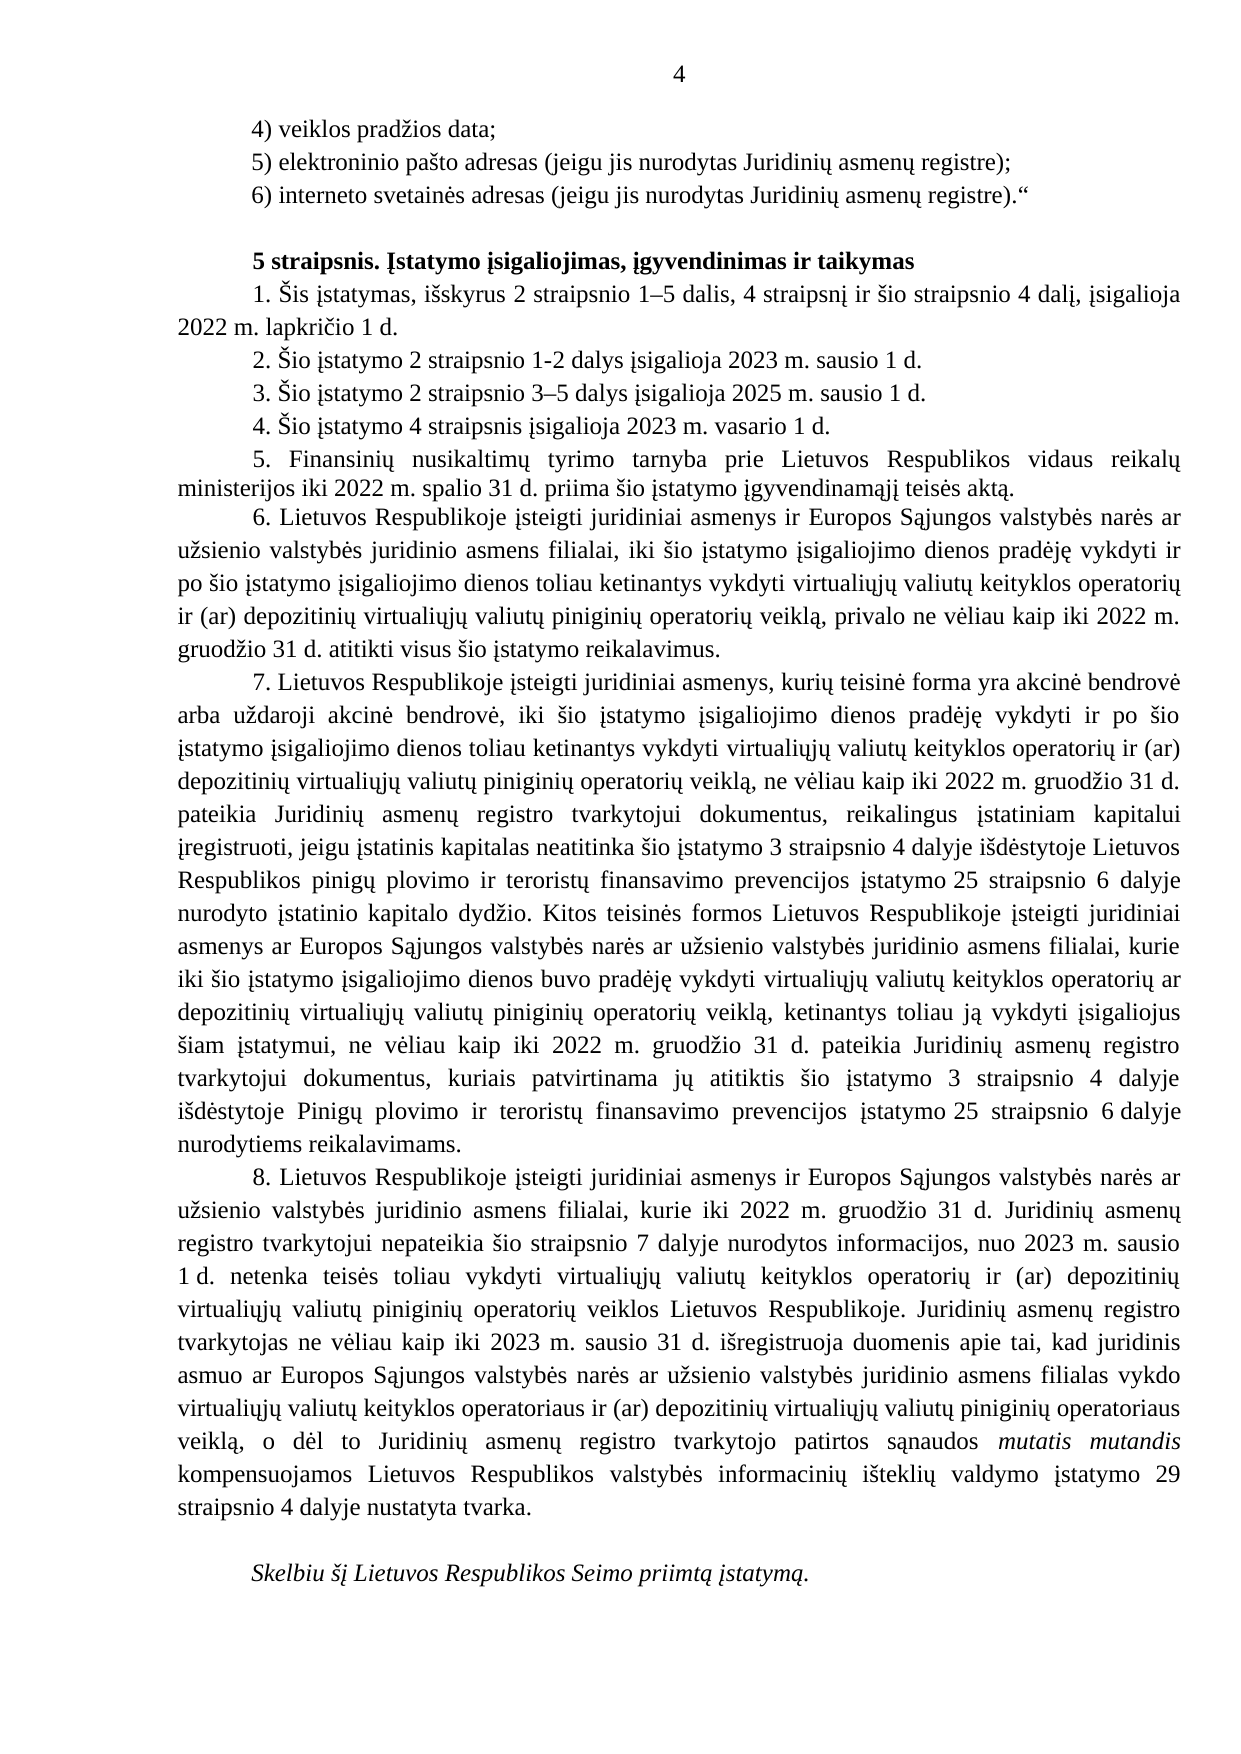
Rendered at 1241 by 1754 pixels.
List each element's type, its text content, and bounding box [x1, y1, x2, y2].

text 7. Lietuvos Respublikoje įsteigti juridiniai asmenys, kurių teisinė forma yra akcinė bendrovė arba uždaroji akcinė bendrovė, iki šio įstatymo įsigaliojimo dienos pradėję vykdyti ir po šio įstatymo įsigaliojimo dienos toliau ketinantys vykdyti virtualiųjų valiutų keityklos operatorių ir (ar) depozitinių virtualiųjų valiutų piniginių operatorių veiklą, ne vėliau kaip iki 2022 m. gruodžio 31 d. pateikia Juridinių asmenų registro tvarkytojui dokumentus, reikalingus įstatiniam kapitalui įregistruoti, jeigu įstatinis kapitalas neatitinka šio įstatymo 3 straipsnio 4 dalyje išdėstytoje Lietuvos Respublikos pinigų plovimo ir teroristų finansavimo prevencijos įstatymo 25 straipsnio 6 dalyje nurodyto įstatinio kapitalo dydžio. Kitos teisinės formos Lietuvos Respublikoje įsteigti juridiniai asmenys ar Europos Sąjungos valstybės narės ar užsienio valstybės juridinio asmens filialai, kurie iki šio įstatymo įsigaliojimo dienos buvo pradėję vykdyti virtualiųjų valiutų keityklos operatorių ar depozitinių virtualiųjų valiutų piniginių operatorių veiklą, ketinantys toliau ją vykdyti įsigaliojus šiam įstatymui, ne vėliau kaip iki 2022 m. gruodžio 31 d. pateikia Juridinių asmenų registro tvarkytojui dokumentus, kuriais patvirtinama jų atitiktis šio įstatymo 3 straipsnio 4 dalyje išdėstytoje Pinigų plovimo ir teroristų finansavimo prevencijos įstatymo 25 straipsnio 6 dalyje nurodytiems reikalavimams. [177, 667, 1181, 1158]
text 6. Lietuvos Respublikoje įsteigti juridiniai asmenys ir Europos Sąjungos valstybės narės ar užsienio valstybės juridinio asmens filialai, iki šio įstatymo įsigaliojimo dienos pradėję vykdyti ir po šio įstatymo įsigaliojimo dienos toliau ketinantys vykdyti virtualiųjų valiutų keityklos operatorių ir (ar) depozitinių virtualiųjų valiutų piniginių operatorių veiklą, privalo ne vėliau kaip iki 2022 m. gruodžio 31 d. atitikti visus šio įstatymo reikalavimus. [177, 502, 1181, 663]
text 8. Lietuvos Respublikoje įsteigti juridiniai asmenys ir Europos Sąjungos valstybės narės ar užsienio valstybės juridinio asmens filialai, kurie iki 2022 m. gruodžio 31 d. Juridinių asmenų registro tvarkytojui nepateikia šio straipsnio 7 dalyje nurodytos informacijos, nuo 2023 m. sausio 1 d. netenka teisės toliau vykdyti virtualiųjų valiutų keityklos operatorių ir (ar) depozitinių virtualiųjų valiutų piniginių operatorių veiklos Lietuvos Respublikoje. Juridinių asmenų registro tvarkytojas ne vėliau kaip iki 2023 m. sausio 31 d. išregistruoja duomenis apie tai, kad juridinis asmuo ar Europos Sąjungos valstybės narės ar užsienio valstybės juridinio asmens filialas vykdo virtualiųjų valiutų keityklos operatoriaus ir (ar) depozitinių virtualiųjų valiutų piniginių operatoriaus veiklą, o dėl to Juridinių asmenų registro tvarkytojo patirtos sąnaudos mutatis mutandis kompensuojamos Lietuvos Respublikos valstybės informacinių išteklių valdymo įstatymo 29 straipsnio 4 dalyje nustatyta tvarka. [177, 1162, 1181, 1521]
text 5. Finansinių nusikaltimų tyrimo tarnyba prie Lietuvos Respublikos vidaus reikalų ministerijos iki 2022 m. spalio 31 d. priima šio įstatymo įgyvendinamąjį teisės aktą. [177, 444, 1181, 502]
text 4) veiklos pradžios data; [177, 114, 1181, 143]
text 1. Šis įstatymas, išskyrus 2 straipsnio 1–5 dalis, 4 straipsnį ir šio straipsnio 4 dalį, įsigalioja 2022 m. lapkričio 1 d. [177, 279, 1181, 341]
text 3. Šio įstatymo 2 straipsnio 3–5 dalys įsigalioja 2025 m. sausio 1 d. [177, 378, 1181, 407]
text 4. Šio įstatymo 4 straipsnis įsigalioja 2023 m. vasario 1 d. [177, 411, 1181, 440]
text 6) interneto svetainės adresas (jeigu jis nurodytas Juridinių asmenų registre).“ [177, 180, 1181, 209]
text 5) elektroninio pašto adresas (jeigu jis nurodytas Juridinių asmenų registre); [177, 147, 1181, 176]
text Skelbiu šį Lietuvos Respublikos Seimo priimtą įstatymą. [177, 1558, 1181, 1587]
text 2. Šio įstatymo 2 straipsnio 1-2 dalys įsigalioja 2023 m. sausio 1 d. [177, 345, 1181, 374]
text 5 straipsnis. Įstatymo įsigaliojimas, įgyvendinimas ir taikymas [177, 246, 1181, 275]
